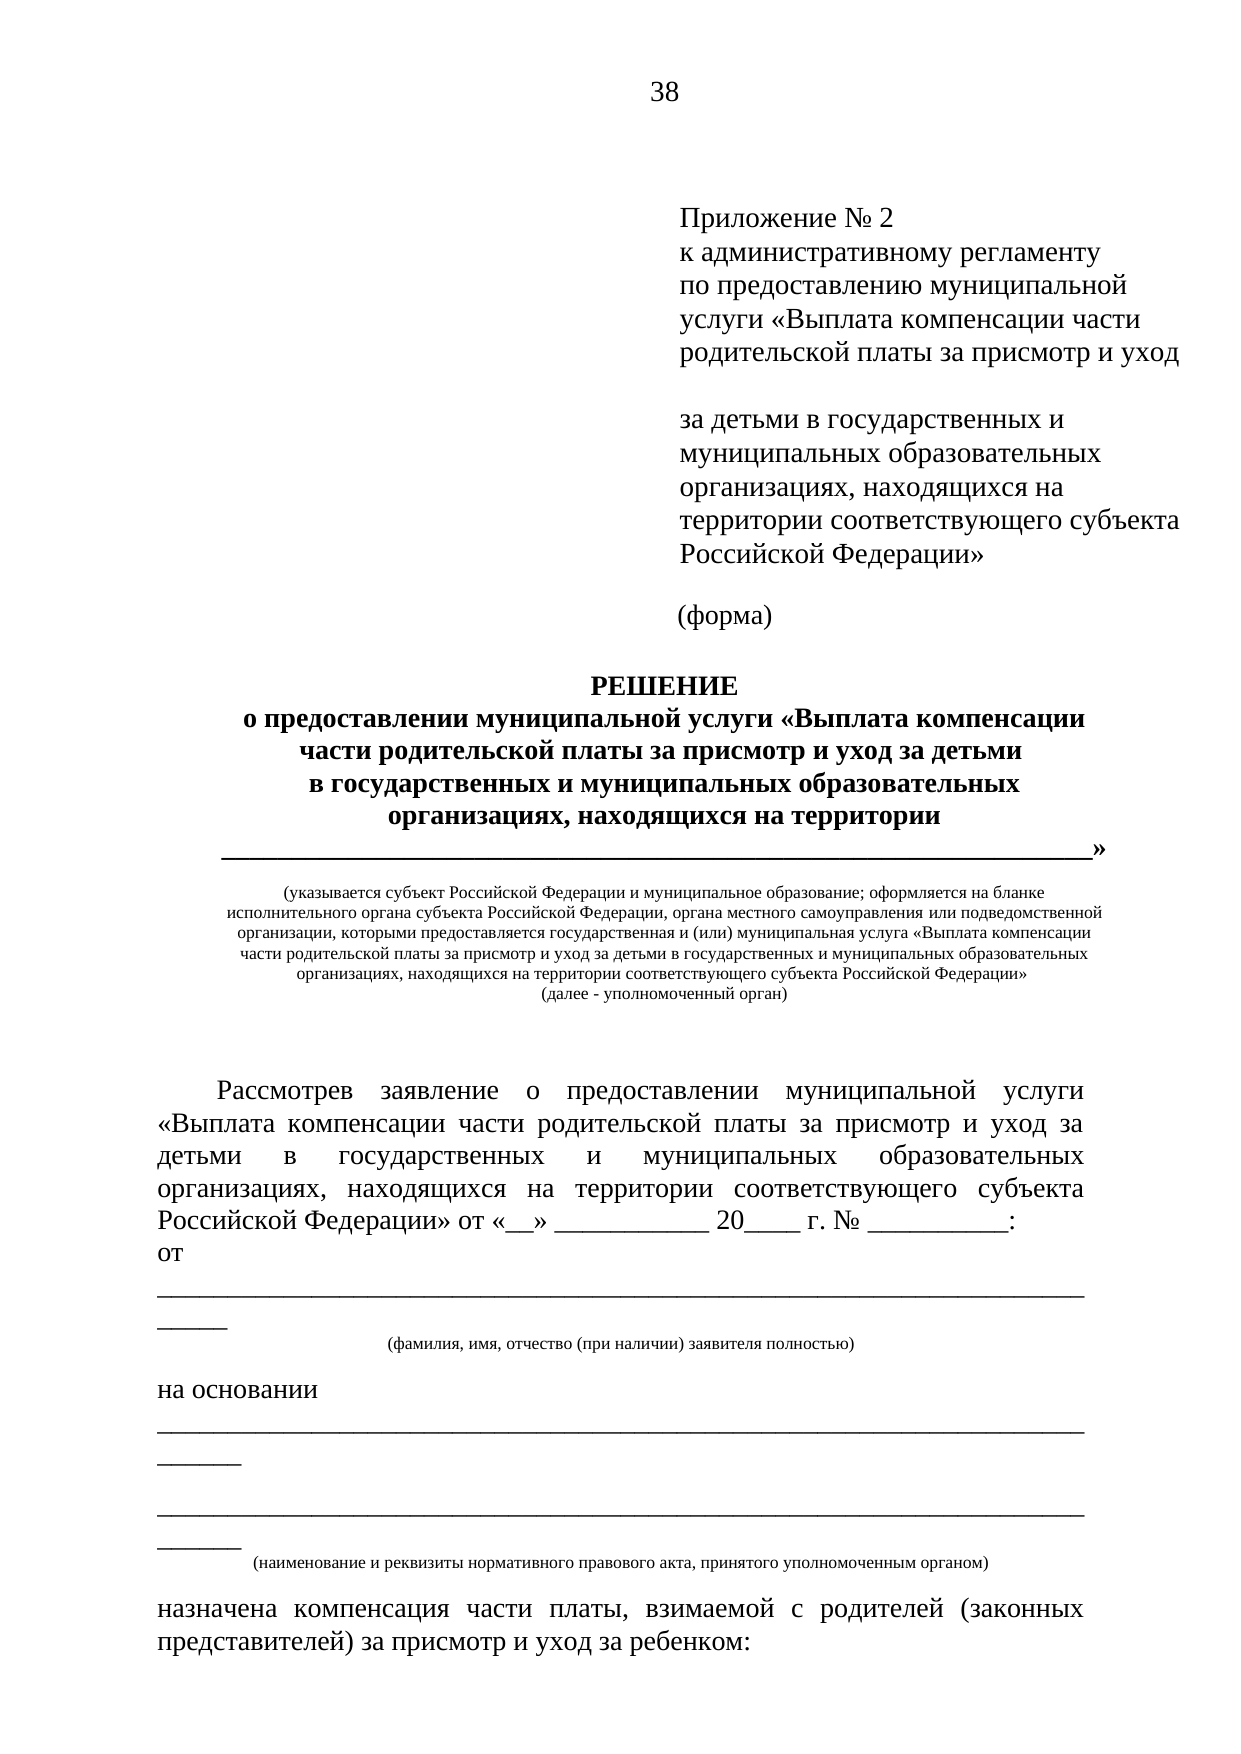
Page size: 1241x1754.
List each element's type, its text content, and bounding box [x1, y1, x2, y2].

table_cell ________________________________________________________________________ (наименование и реквизиты нормативного правового акта, принятого уполномоченным органом) [151, 1478, 1091, 1582]
table_cell на основании ________________________________________________________________________ [151, 1362, 1091, 1478]
text РЕШЕНИЕ о предоставлении муниципальной услуги «Выплата компенсации части родительской платы за присмотр и уход за детьми в государственных и муниципальных образовательных организациях, находящихся на территории ______________________________________________________________» [218, 668, 1111, 863]
text Приложение № 2 [148, 200, 1181, 234]
table_header Рассмотрев заявление о предоставлении муниципальной услуги «Выплата компенсации части родительской платы за присмотр и уход за детьми в государственных и муниципальных образовательных организациях, находящихся на территории соответствующего субъекта Российской Федерации» от «__» ___________ 20____ г. № __________: от _______________________________________________________________________ (фамилия, имя, отчество (при наличии) заявителя полностью) [151, 1064, 1091, 1362]
table_cell назначена компенсация части платы, взимаемой с родителей (законных представителей) за присмотр и уход за ребенком: [151, 1582, 1091, 1666]
text (форма) [664, 598, 1181, 630]
text по предоставлению муниципальной услуги «Выплата компенсации части родительской платы за присмотр и уход за детьми в государственных и муниципальных образовательных организациях, находящихся на территории соответствующего субъекта Российской Федерации» [679, 267, 1181, 569]
text к административному регламенту [148, 234, 1181, 267]
text (указывается субъект Российской Федерации и муниципальное образование; оформляется на бланке исполнительного органа субъекта Российской Федерации, органа местного самоуправления или подведомственной организации, которыми предоставляется государственная и (или) муниципальная услуга «Выплата компенсации части родительской платы за присмотр и уход за детьми в государственных и муниципальных образовательных организациях, находящихся на территории соответствующего субъекта Российской Федерации» (далее - уполномоченный орган) [218, 882, 1111, 1003]
